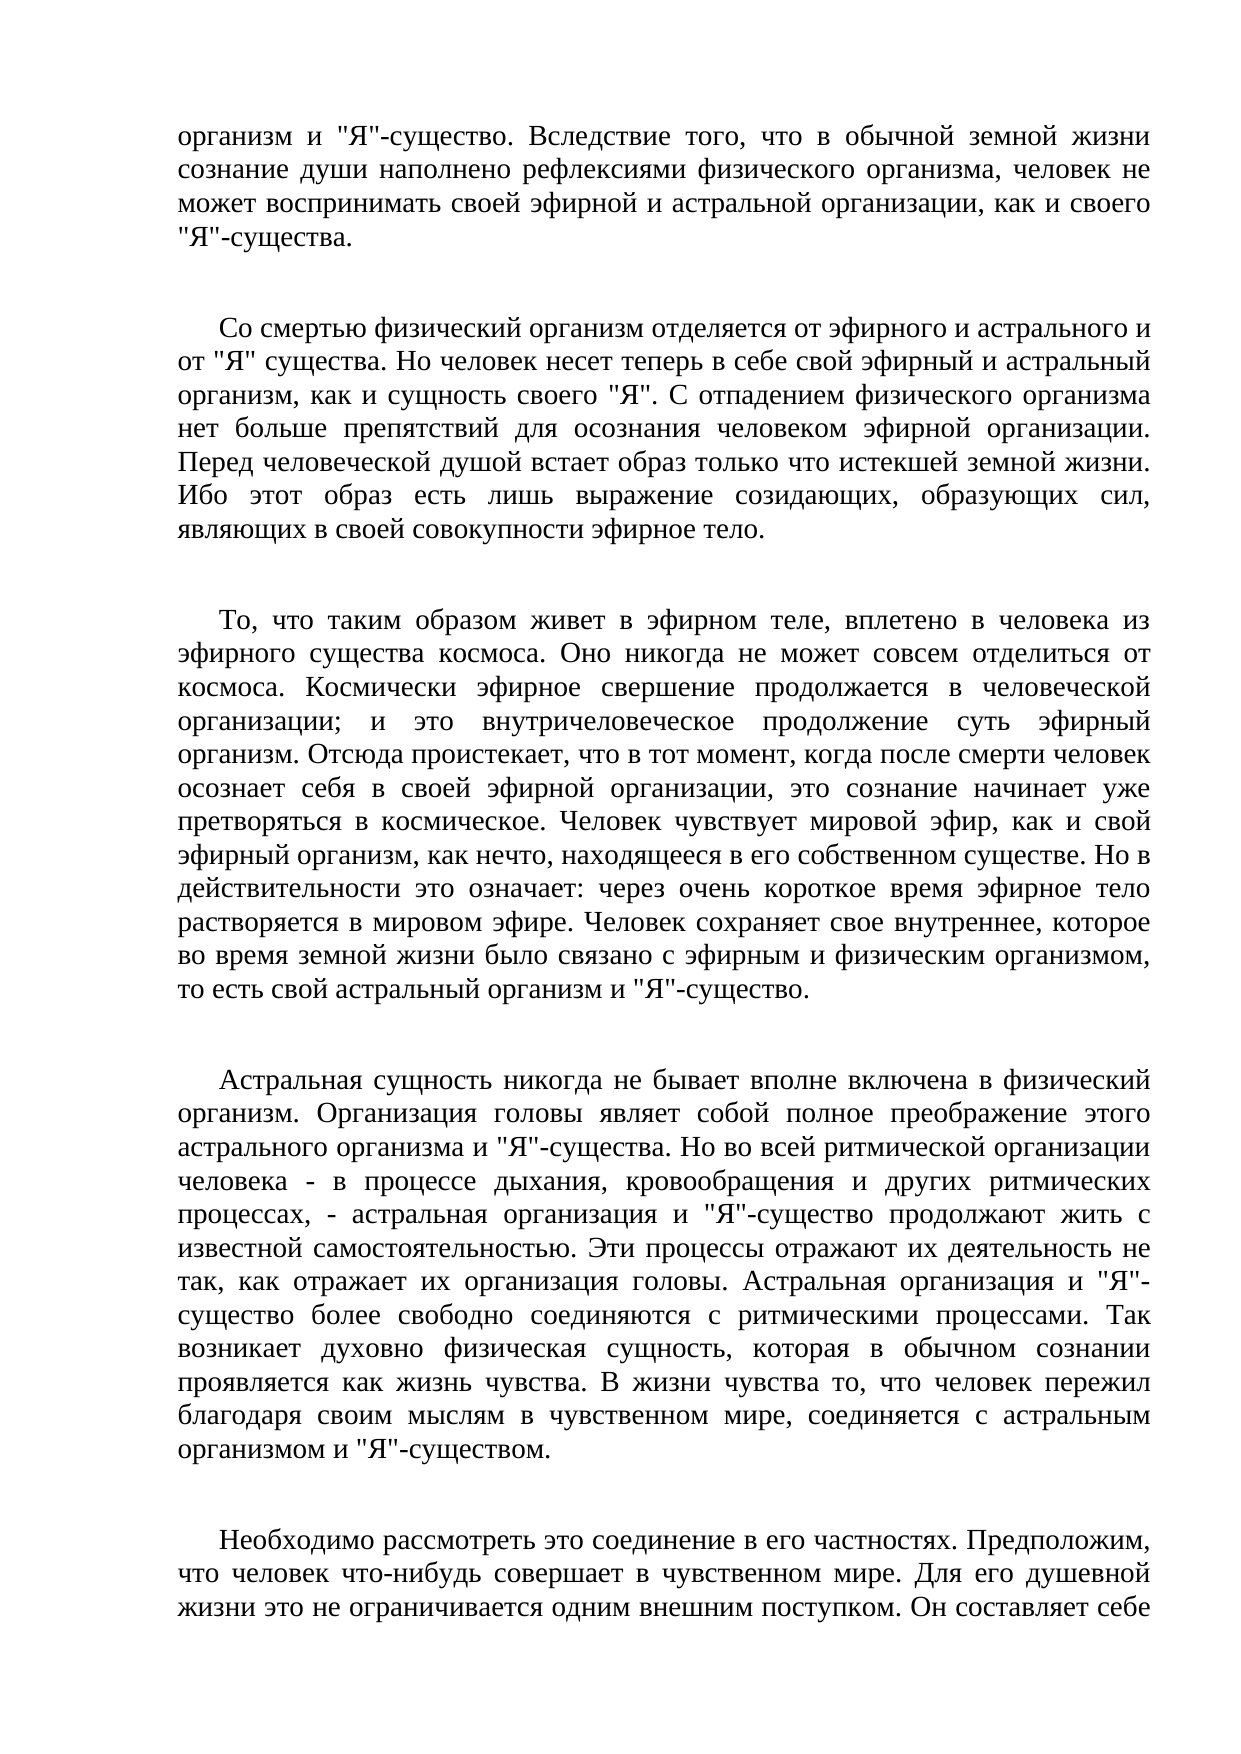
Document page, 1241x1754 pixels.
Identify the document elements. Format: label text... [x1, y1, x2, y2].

text Астральная сущность никогда не бывает вполне включена в физический организм. Организация головы являет собой полное преображение этого астрального организма и "Я"-существа. Но во всей ритмической организации человека - в процессе дыхания, кровообращения и других ритмических процессах, - астральная организация и "Я"-существо продолжают жить с известной самостоятельностью. Эти процессы отражают их деятельность не так, как отражает их организация головы. Астральная организация и "Я"-существо более свободно соединяются с ритмическими процессами. Так возникает духовно физическая сущность, которая в обычном сознании проявляется как жизнь чувства. В жизни чувства то, что человек пережил благодаря своим мыслям в чувственном мире, соединяется с астральным организмом и "Я"-существом. [177, 1062, 1152, 1464]
text Необходимо рассмотреть это соединение в его частностях. Предположим, что человек что-нибудь совершает в чувственном мире. Для его душевной жизни это не ограничивается одним внешним поступком. Он составляет себе [177, 1522, 1152, 1623]
text организм и "Я"-существо. Вследствие того, что в обычной земной жизни сознание души наполнено рефлексиями физического организма, человек не может воспринимать своей эфирной и астральной организации, как и своего "Я"-существа. [177, 118, 1152, 252]
text То, что таким образом живет в эфирном теле, вплетено в человека из эфирного существа космоса. Оно никогда не может совсем отделиться от космоса. Космически эфирное свершение продолжается в человеческой организации; и это внутричеловеческое продолжение суть эфирный организм. Отсюда проистекает, что в тот момент, когда после смерти человек осознает себя в своей эфирной организации, это сознание начинает уже претворяться в космическое. Человек чувствует мировой эфир, как и свой эфирный организм, как нечто, находящееся в его собственном существе. Но в действительности это означает: через очень короткое время эфирное тело растворяется в мировом эфире. Человек сохраняет свое внутреннее, которое во время земной жизни было связано с эфирным и физическим организмом, то есть свой астральный организм и "Я"-существо. [177, 602, 1152, 1004]
text Со смертью физический организм отделяется от эфирного и астрального и от "Я" существа. Но человек несет теперь в себе свой эфирный и астральный организм, как и сущность своего "Я". С отпадением физического организма нет больше препятствий для осознания человеком эфирной организации. Перед человеческой душой встает образ только что истекшей земной жизни. Ибо этот образ есть лишь выражение созидающих, образующих сил, являющих в своей совокупности эфирное тело. [177, 310, 1152, 544]
